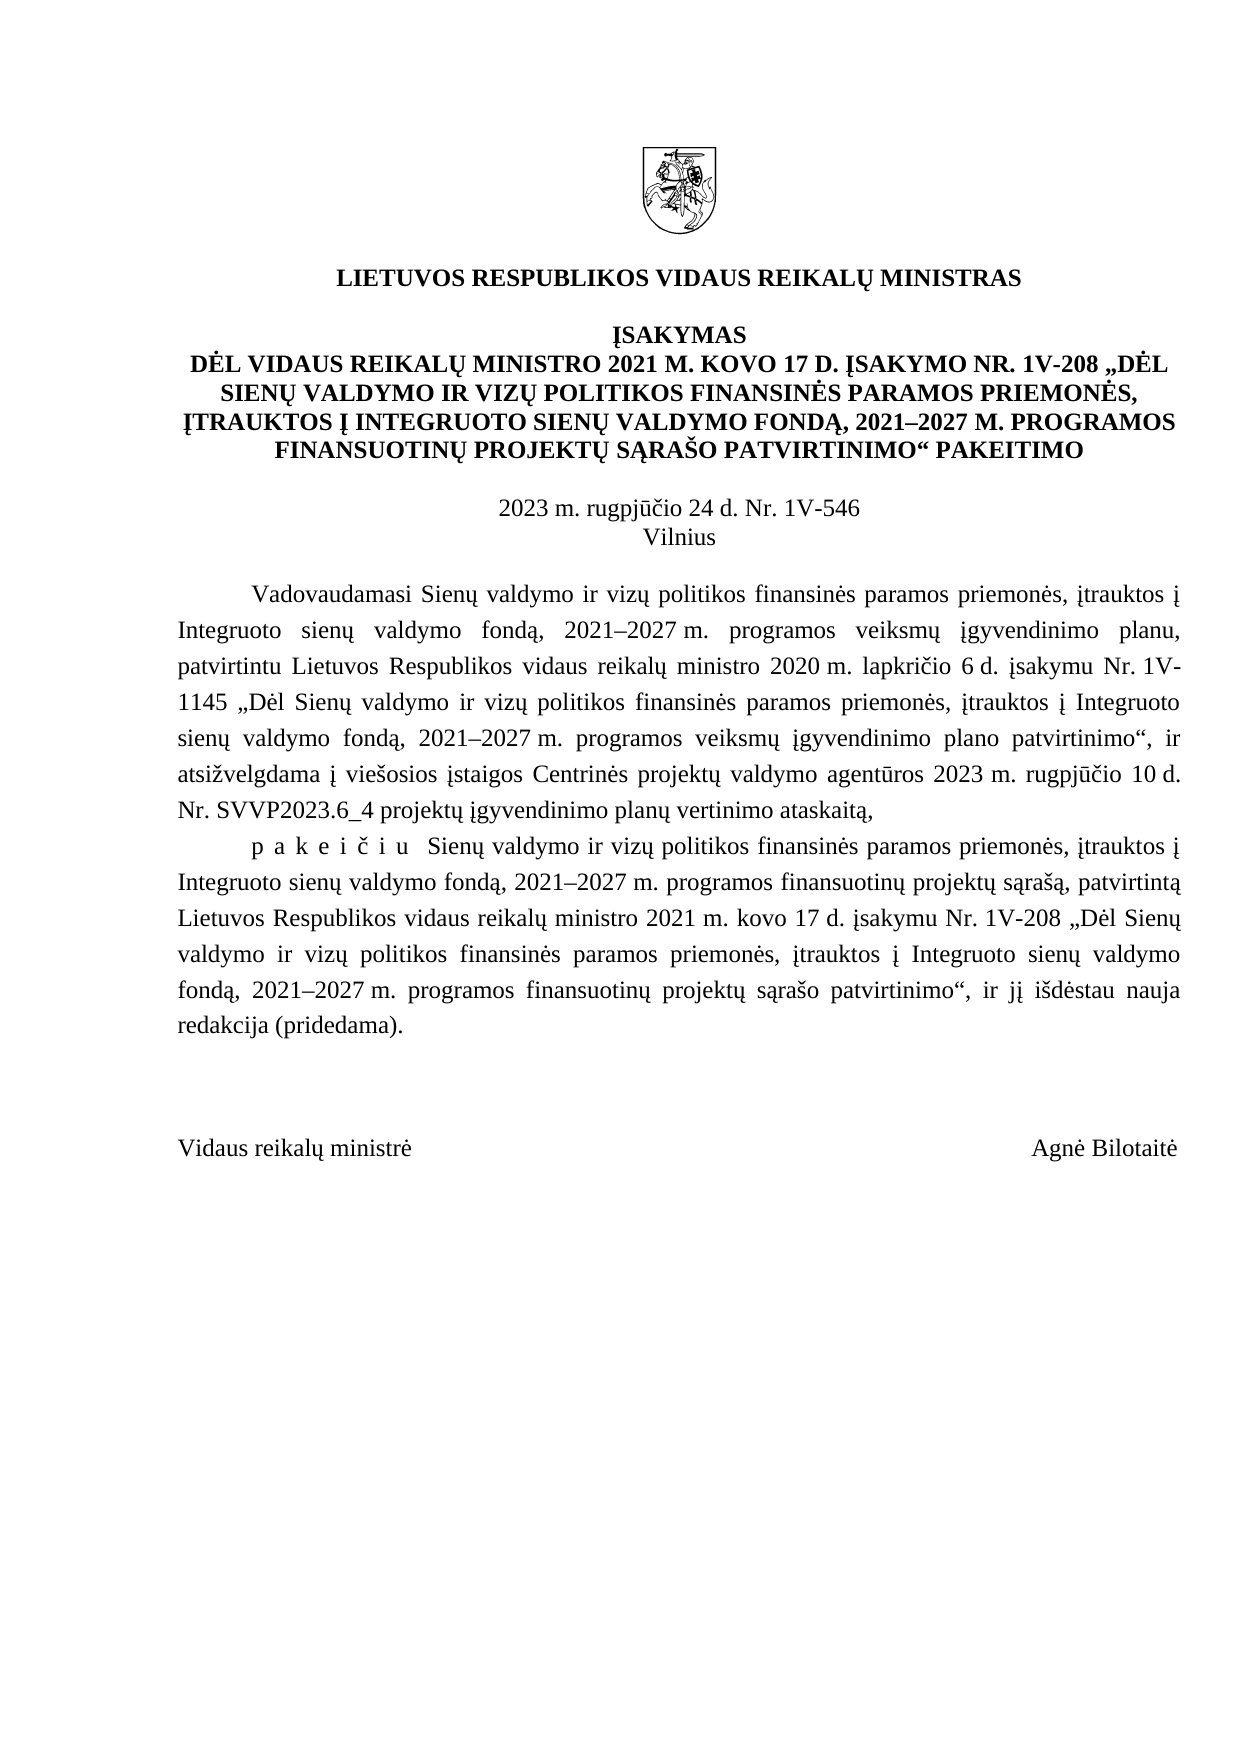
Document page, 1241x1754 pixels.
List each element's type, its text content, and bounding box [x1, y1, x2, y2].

text pakeičiu Sienų valdymo ir vizų politikos finansinės paramos priemonės, įtrauktos į Integruoto sienų valdymo fondą, 2021–2027 m. programos finansuotinų projektų sąrašą, patvirtintą Lietuvos Respublikos vidaus reikalų ministro 2021 m. kovo 17 d. įsakymu Nr. 1V-208 „Dėl Sienų valdymo ir vizų politikos finansinės paramos priemonės, įtrauktos į Integruoto sienų valdymo fondą, 2021–2027 m. programos finansuotinų projektų sąrašo patvirtinimo“, ir jį išdėstau nauja redakcija (pridedama). [177, 831, 1181, 1039]
text Vilnius [177, 522, 1181, 551]
text ĮSAKYMAS [177, 321, 1181, 349]
text Vadovaudamasi Sienų valdymo ir vizų politikos finansinės paramos priemonės, įtrauktos į Integruoto sienų valdymo fondą, 2021–2027 m. programos veiksmų įgyvendinimo planu, patvirtintu Lietuvos Respublikos vidaus reikalų ministro 2020 m. lapkričio 6 d. įsakymu Nr. 1V-1145 „Dėl Sienų valdymo ir vizų politikos finansinės paramos priemonės, įtrauktos į Integruoto sienų valdymo fondą, 2021–2027 m. programos veiksmų įgyvendinimo plano patvirtinimo“, ir atsižvelgdama į viešosios įstaigos Centrinės projektų valdymo agentūros 2023 m. rugpjūčio 10 d. Nr. SVVP2023.6_4 projektų įgyvendinimo planų vertinimo ataskaitą, [177, 579, 1181, 824]
text 2023 m. rugpjūčio 24 d. Nr. 1V-546 [177, 493, 1181, 522]
text Vidaus reikalų ministrė Agnė Bilotaitė [177, 1133, 1181, 1162]
text LIETUVOS RESPUBLIKOS VIDAUS REIKALŲ MINISTRAS [177, 263, 1181, 292]
text DĖL VIDAUS REIKALŲ MINISTRO 2021 M. KOVO 17 D. ĮSAKYMO NR. 1V-208 „DĖL SIENŲ VALDYMO IR VIZŲ POLITIKOS FINANSINĖS PARAMOS PRIEMONĖS, ĮTRAUKTOS Į INTEGRUOTO SIENŲ VALDYMO FONDĄ, 2021–2027 M. PROGRAMOS FINANSUOTINŲ PROJEKTŲ SĄRAŠO PATVIRTINIMO“ PAKEITIMO [177, 349, 1181, 464]
